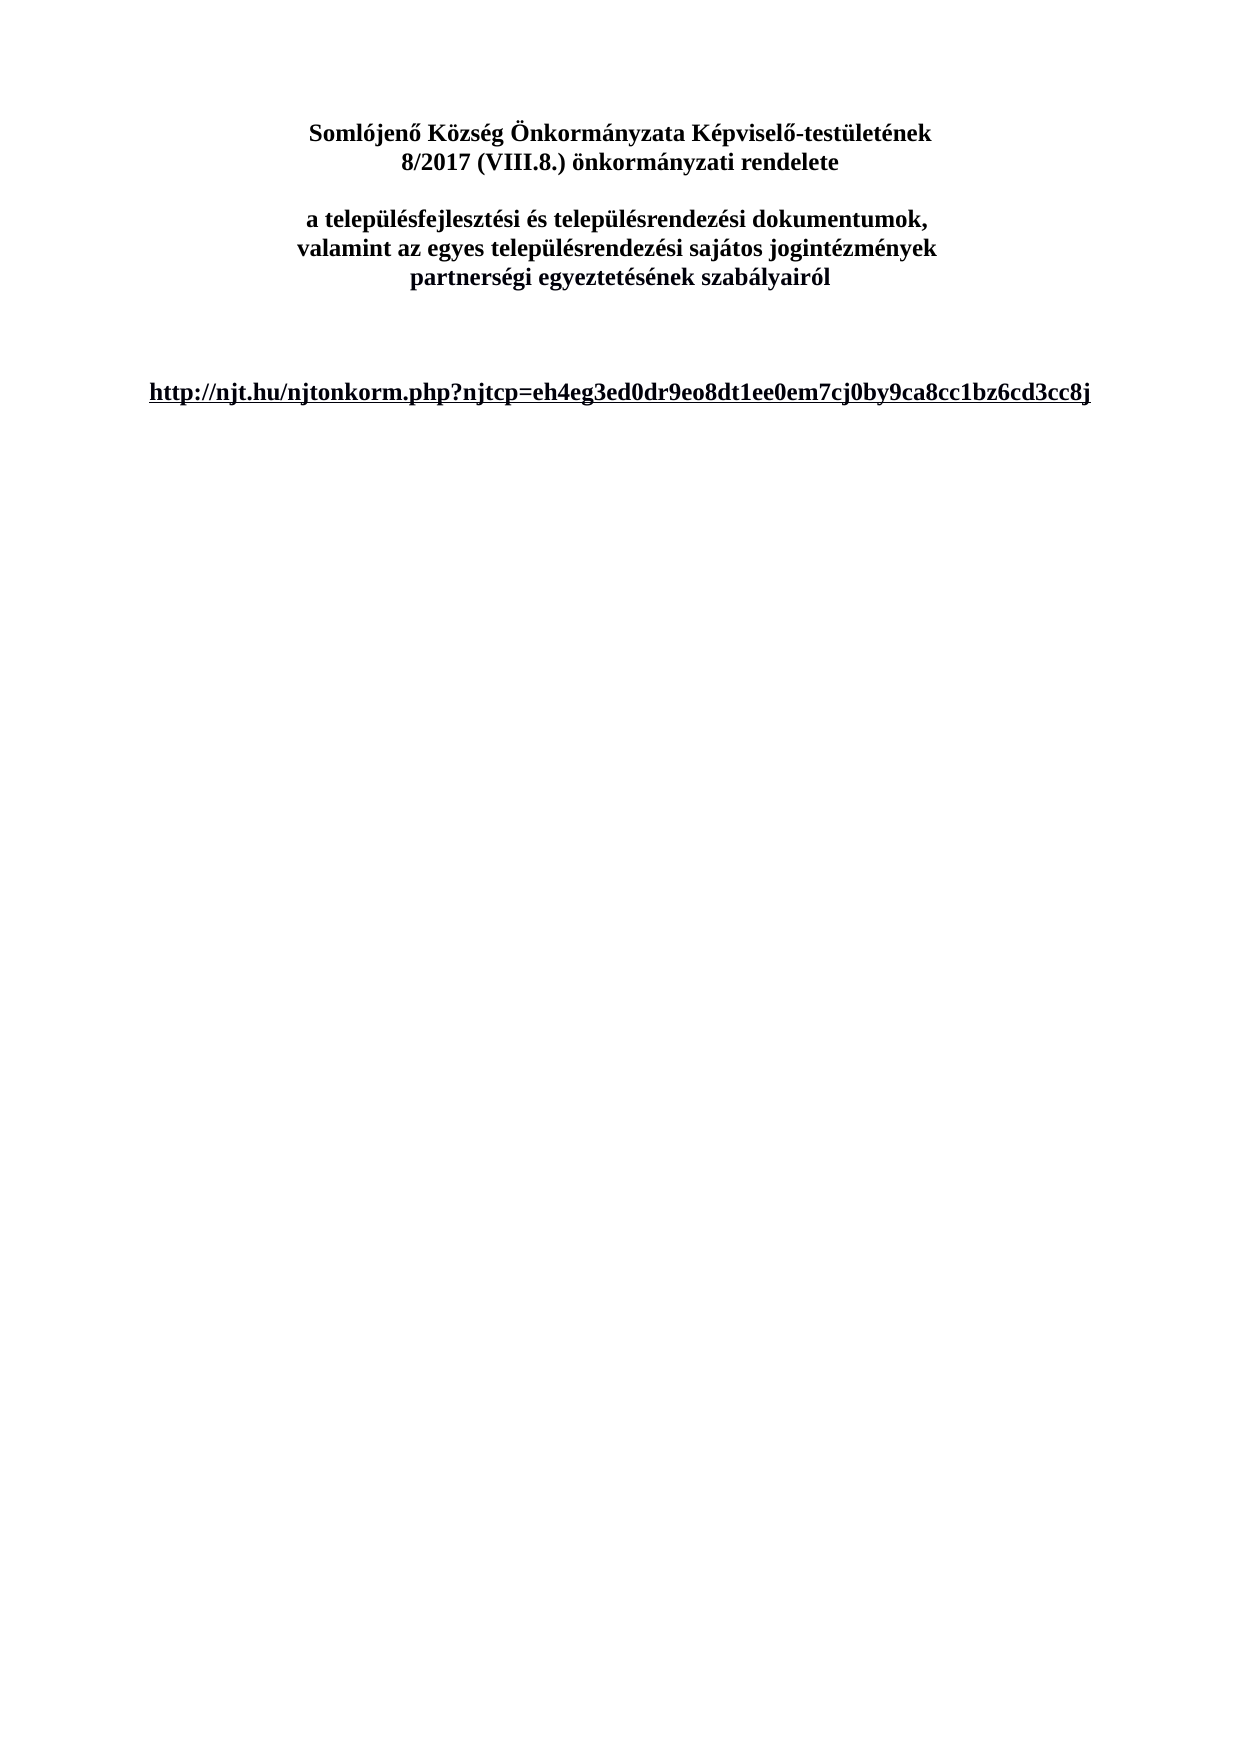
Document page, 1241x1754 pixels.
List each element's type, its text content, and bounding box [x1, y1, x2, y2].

text partnerségi egyeztetésének szabályairól [118, 262, 1122, 291]
text a településfejlesztési és településrendezési dokumentumok, [118, 204, 1122, 233]
text Somlójenő Község Önkormányzata Képviselő-testületének [118, 118, 1122, 147]
text valamint az egyes településrendezési sajátos jogintézmények [118, 233, 1122, 262]
text http://njt.hu/njtonkorm.php?njtcp=eh4eg3ed0dr9eo8dt1ee0em7cj0by9ca8cc1bz6cd3cc8j [118, 377, 1122, 406]
text 8/2017 (VIII.8.) önkormányzati rendelete [118, 147, 1122, 176]
